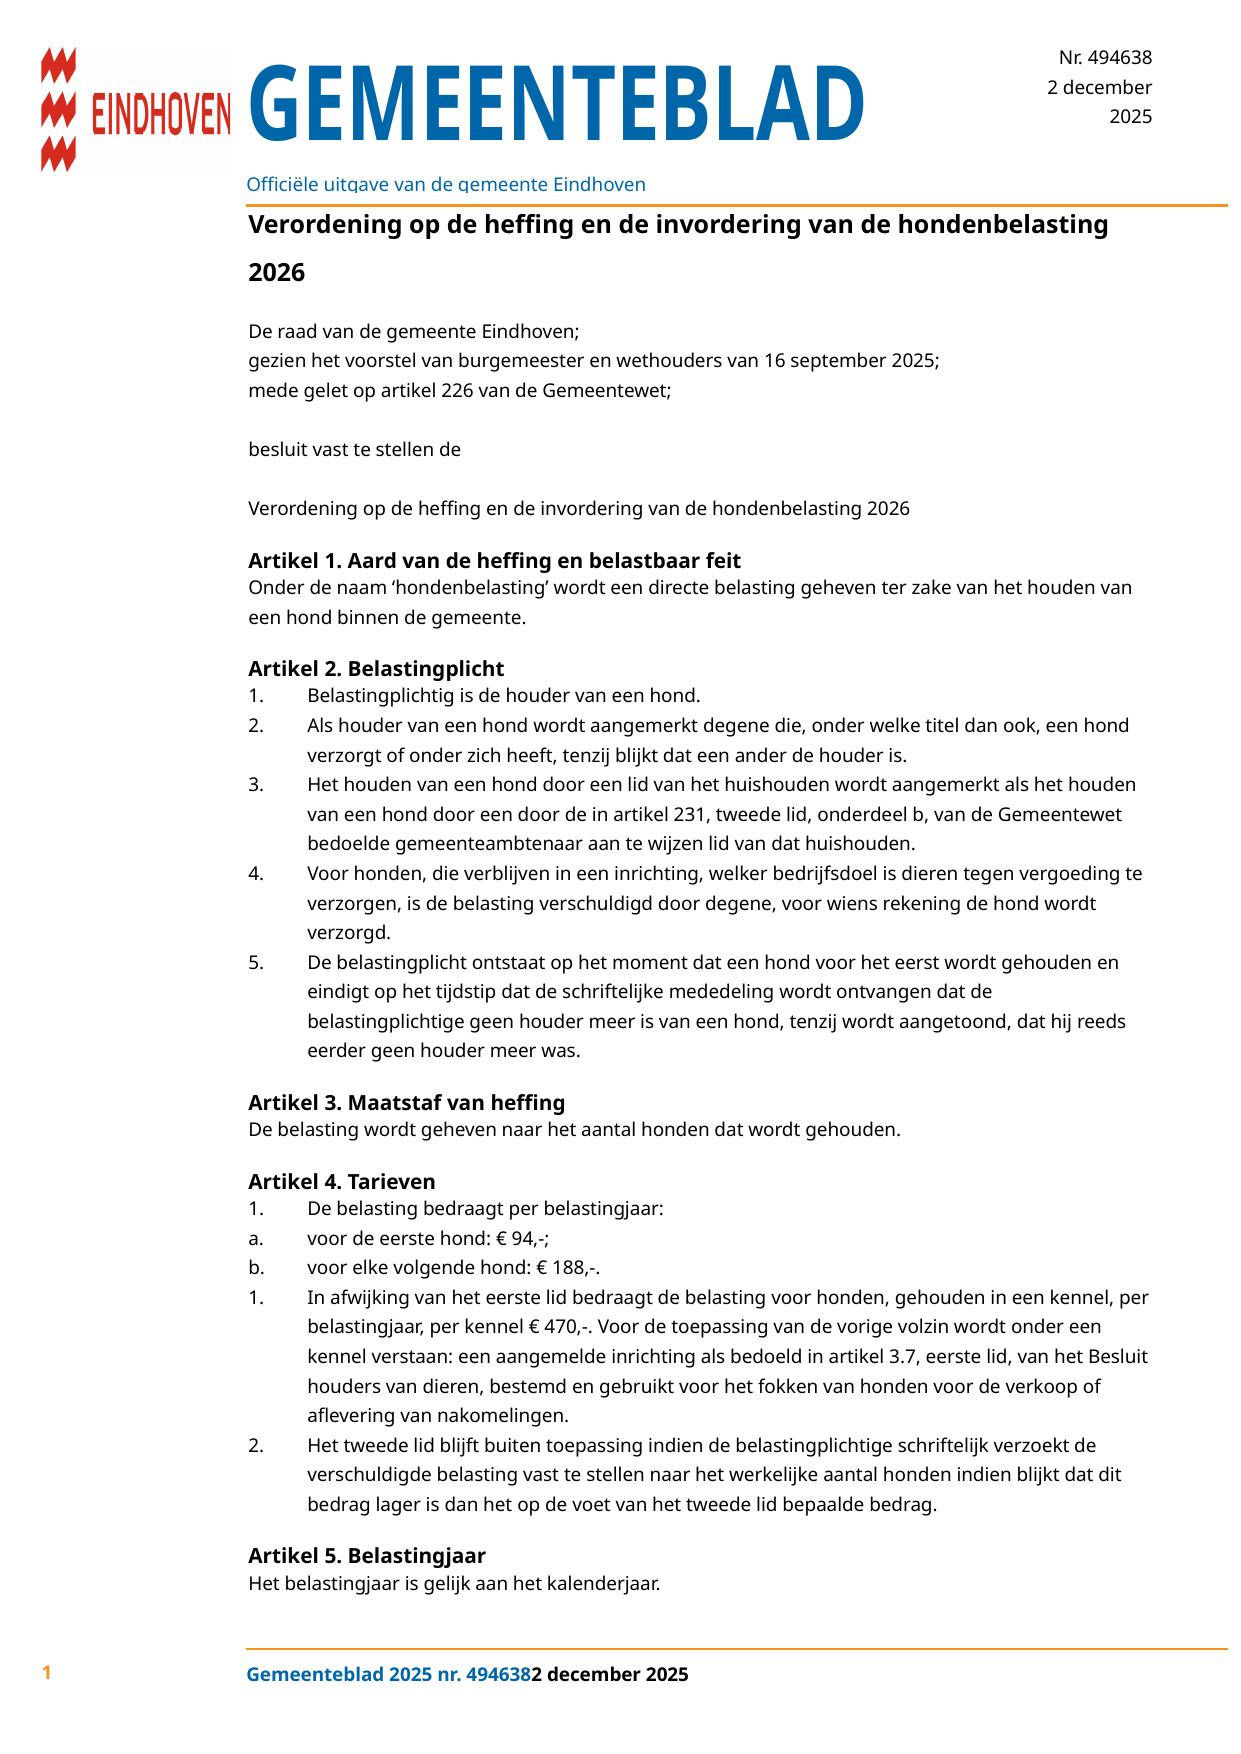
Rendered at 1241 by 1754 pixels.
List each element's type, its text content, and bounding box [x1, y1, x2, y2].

list Voor honden, die verblijven in een inrichting, welker bedrijfsdoel is dieren tegen vergoeding te verzorgen, is de belasting verschuldigd door degene, voor wiens rekening de hond wordt verzorgd. [248, 860, 1152, 945]
text Artikel 4. Tarieven [248, 1167, 1152, 1195]
text Onder de naam ‘hondenbelasting’ wordt een directe belasting geheven ter zake van het houden van een hond binnen de gemeente. [248, 574, 1152, 629]
text Verordening op de heffing en de invordering van de hondenbelasting 2026 [248, 207, 1152, 288]
text Verordening op de heffing en de invordering van de hondenbelasting 2026 [248, 495, 1152, 521]
text Artikel 3. Maatstaf van heffing [248, 1088, 1152, 1117]
list voor de eerste hond: € 94,-; [248, 1225, 1152, 1251]
list Het houden van een hond door een lid van het huishouden wordt aangemerkt als het houden van een hond door een door de in artikel 231, tweede lid, onderdeel b, van de Gemeentewet bedoelde gemeenteambtenaar aan te wijzen lid van dat huishouden. [248, 771, 1152, 856]
list Belastingplichtig is de houder van een hond. [248, 683, 1152, 708]
picture [41, 47, 231, 172]
text De belasting wordt geheven naar het aantal honden dat wordt gehouden. [248, 1117, 1152, 1142]
list voor elke volgende hond: € 188,-. [248, 1254, 1152, 1280]
list De belasting bedraagt per belastingjaar: [248, 1195, 1152, 1221]
list Het tweede lid blijft buiten toepassing indien de belastingplichtige schriftelijk verzoekt de verschuldigde belasting vast te stellen naar het werkelijke aantal honden indien blijkt dat dit bedrag lager is dan het op de voet van het tweede lid bepaalde bedrag. [248, 1432, 1152, 1517]
list In afwijking van het eerste lid bedraagt de belasting voor honden, gehouden in een kennel, per belastingjaar, per kennel € 470,-. Voor de toepassing van de vorige volzin wordt onder een kennel verstaan: een aangemelde inrichting als bedoeld in artikel 3.7, eerste lid, van het Besluit houders van dieren, bestemd en gebruikt voor het fokken van honden voor de verkoop of aflevering van nakomelingen. [248, 1284, 1152, 1428]
text Artikel 2. Belastingplicht [248, 654, 1152, 683]
list De belastingplicht ontstaat op het moment dat een hond voor het eerst wordt gehouden en eindigt op het tijdstip dat de schriftelijke mededeling wordt ontvangen dat de belastingplichtige geen houder meer is van een hond, tenzij wordt aangetoond, dat hij reeds eerder geen houder meer was. [248, 949, 1152, 1063]
text Het belastingjaar is gelijk aan het kalenderjaar. [248, 1570, 1152, 1596]
list Als houder van een hond wordt aangemerkt degene die, onder welke titel dan ook, een hond verzorgt of onder zich heeft, tenzij blijkt dat een ander de houder is. [248, 712, 1152, 768]
text besluit vast te stellen de [248, 436, 1152, 462]
text mede gelet op artikel 226 van de Gemeentewet; [248, 377, 1152, 403]
text Artikel 1. Aard van de heffing en belastbaar feit [248, 546, 1152, 574]
text gezien het voorstel van burgemeester en wethouders van 16 september 2025; [248, 347, 1152, 373]
text De raad van de gemeente Eindhoven; [248, 318, 1152, 344]
text Artikel 5. Belastingjaar [248, 1542, 1152, 1570]
